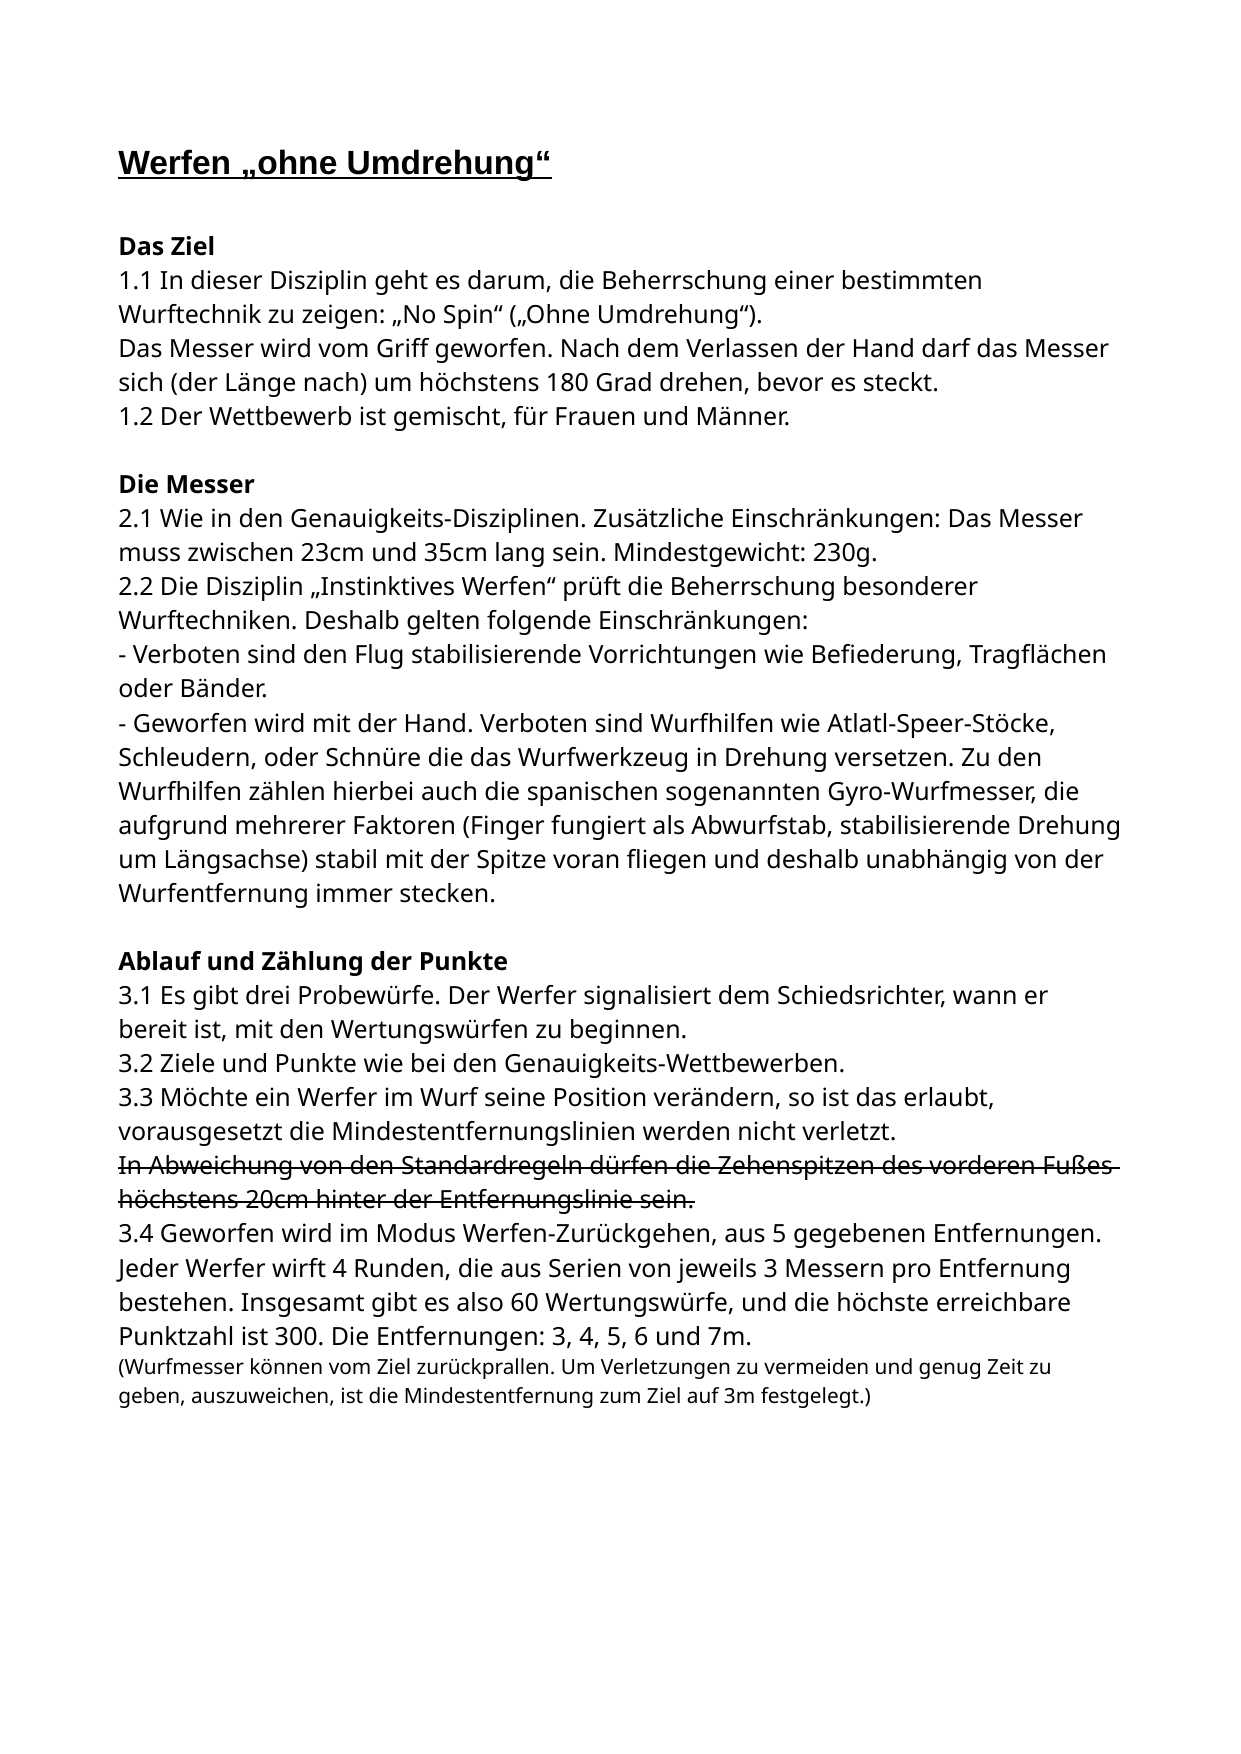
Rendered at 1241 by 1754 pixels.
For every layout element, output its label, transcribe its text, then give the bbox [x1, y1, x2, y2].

text 3.1 Es gibt drei Probewürfe. Der Werfer signalisiert dem Schiedsrichter, wann er bereit ist, mit den Wertungswürfen zu beginnen. [118, 978, 1122, 1046]
text In Abweichung von den Standardregeln dürfen die Zehenspitzen des vorderen Fußes höchstens 20cm hinter der Entfernungslinie sein. [118, 1148, 1122, 1216]
text - Geworfen wird mit der Hand. Verboten sind Wurfhilfen wie Atlatl-Speer-Stöcke, Schleudern, oder Schnüre die das Wurfwerkzeug in Drehung versetzen. Zu den Wurfhilfen zählen hierbei auch die spanischen sogenannten Gyro-Wurfmesser, die aufgrund mehrerer Faktoren (Finger fungiert als Abwurfstab, stabilisierende Drehung um Längsachse) stabil mit der Spitze voran fliegen und deshalb unabhängig von der Wurfentfernung immer stecken. [118, 705, 1122, 909]
text Das Messer wird vom Griff geworfen. Nach dem Verlassen der Hand darf das Messer sich (der Länge nach) um höchstens 180 Grad drehen, bevor es steckt. [118, 331, 1122, 399]
text 3.4 Geworfen wird im Modus Werfen-Zurückgehen, aus 5 gegebenen Entfernungen. Jeder Werfer wirft 4 Runden, die aus Serien von jeweils 3 Messern pro Entfernung bestehen. Insgesamt gibt es also 60 Wertungswürfe, und die höchste erreichbare Punktzahl ist 300. Die Entfernungen: 3, 4, 5, 6 und 7m. [118, 1216, 1122, 1352]
text 1.1 In dieser Disziplin geht es darum, die Beherrschung einer bestimmten Wurftechnik zu zeigen: „No Spin“ („Ohne Umdrehung“). [118, 262, 1122, 331]
text 2.1 Wie in den Genauigkeits-Disziplinen. Zusätzliche Einschränkungen: Das Messer muss zwischen 23cm und 35cm lang sein. Mindestgewicht: 230g. [118, 501, 1122, 569]
text 1.2 Der Wettbewerb ist gemischt, für Frauen und Männer. [118, 399, 1122, 433]
text Ablauf und Zählung der Punkte [118, 944, 1122, 978]
subtitle Werfen „ohne Umdrehung“ [118, 143, 1122, 182]
text (Wurfmesser können vom Ziel zurückprallen. Um Verletzungen zu vermeiden und genug Zeit zu geben, auszuweichen, ist die Mindestentfernung zum Ziel auf 3m festgelegt.) [118, 1352, 1122, 1409]
text 3.3 Möchte ein Werfer im Wurf seine Position verändern, so ist das erlaubt, vorausgesetzt die Mindestentfernungslinien werden nicht verletzt. [118, 1080, 1122, 1148]
text 2.2 Die Disziplin „Instinktives Werfen“ prüft die Beherrschung besonderer Wurftechniken. Deshalb gelten folgende Einschränkungen: [118, 569, 1122, 637]
text - Verboten sind den Flug stabilisierende Vorrichtungen wie Befiederung, Tragflächen oder Bänder. [118, 637, 1122, 705]
text Die Messer [118, 467, 1122, 501]
text Das Ziel [118, 228, 1122, 262]
text 3.2 Ziele und Punkte wie bei den Genauigkeits-Wettbewerben. [118, 1046, 1122, 1080]
